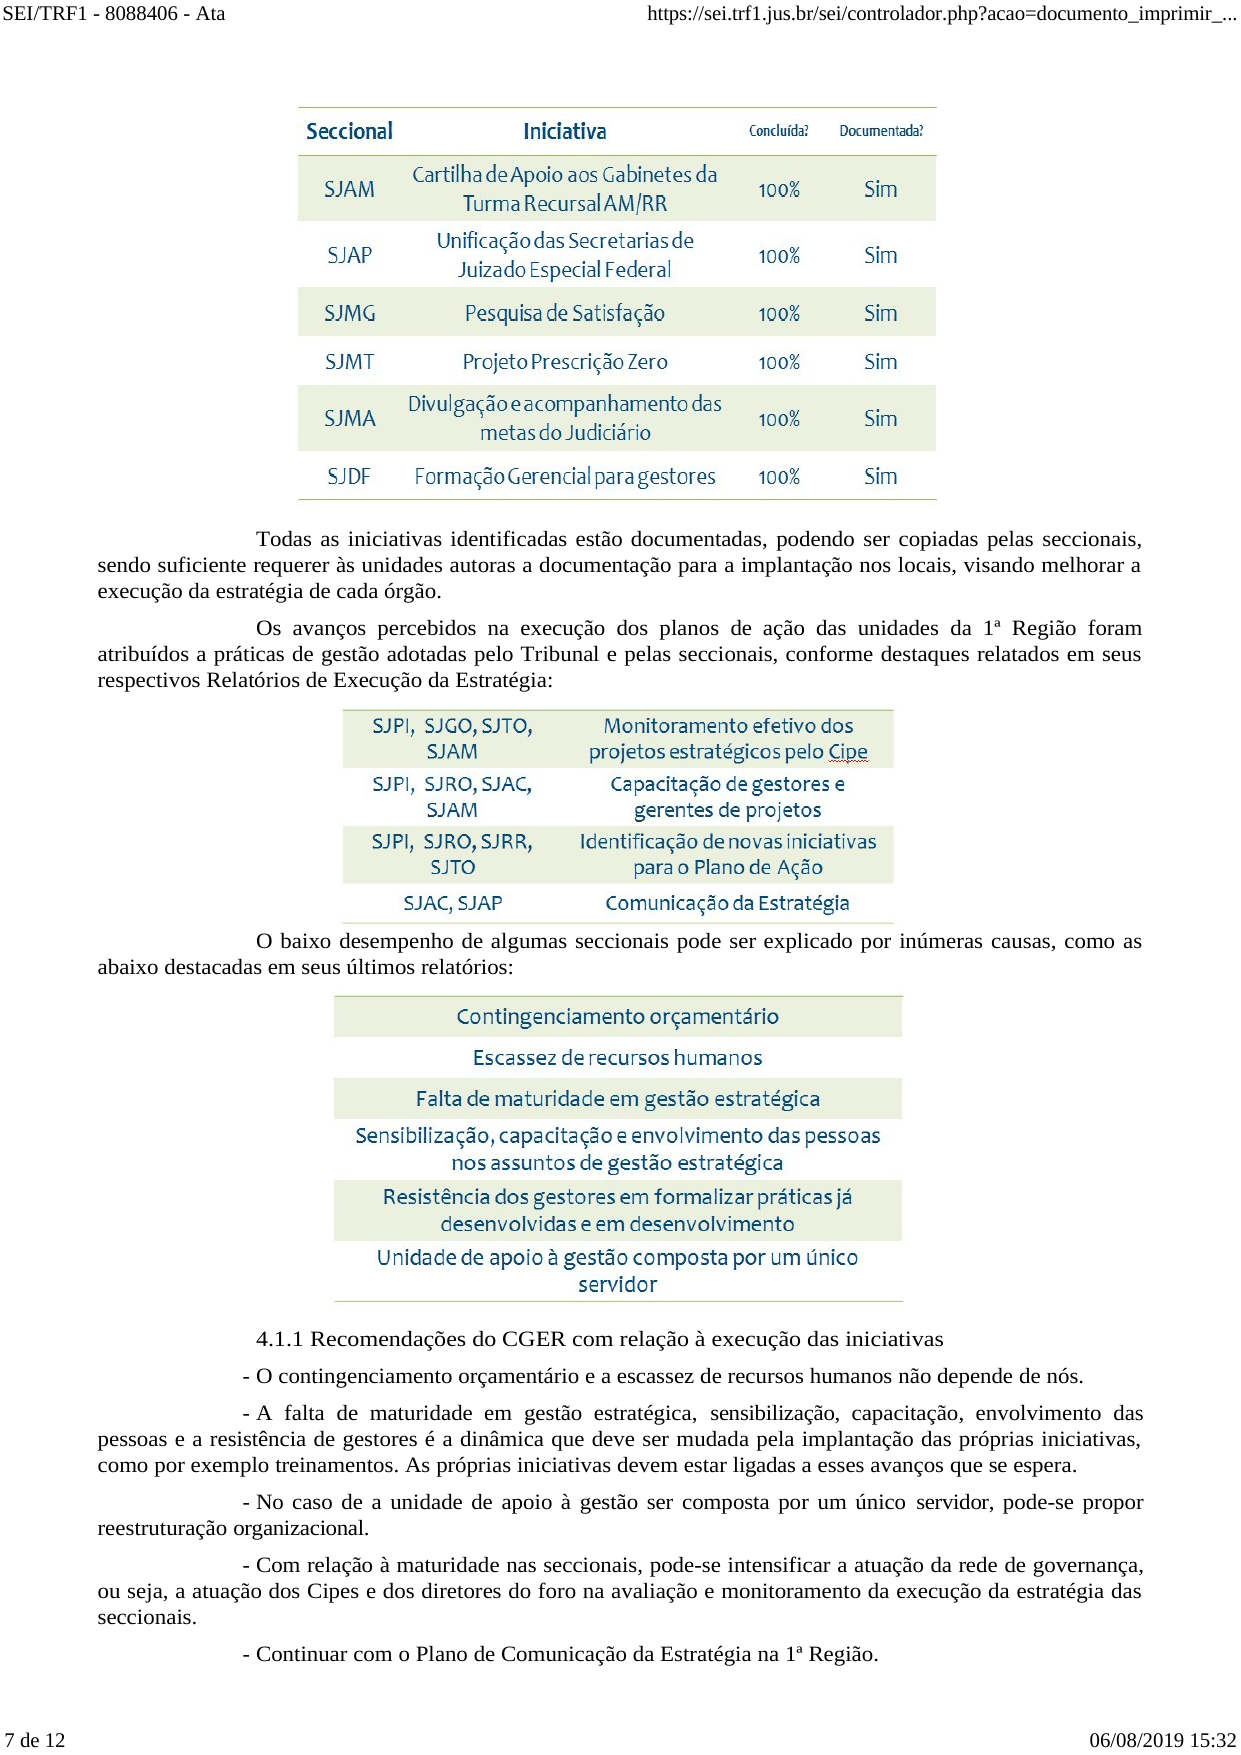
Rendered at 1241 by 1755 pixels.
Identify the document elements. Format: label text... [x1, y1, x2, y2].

list Continuar com o Plano de Comunicação da Estratégia na 1ª Região. [84, 1641, 1170, 1666]
list No caso de a unidade de apoio à gestão ser composta por um único servidor, pode-se propor reestruturação organizacional. [84, 1489, 1144, 1540]
list A falta de maturidade em gestão estratégica, sensibilização, capacitação, envolvimento das pessoas e a resistência de gestores é a dinâmica que deve ser mudada pela implantação das próprias iniciativas, como por exemplo treinamentos. As próprias iniciativas devem estar ligadas a esses avanços que se espera. [84, 1400, 1144, 1477]
list Com relação à maturidade nas seccionais, pode-se intensificar a atuação da rede de governança, ou seja, a atuação dos Cipes e dos diretores do foro na avaliação e monitoramento da execução da estratégia das seccionais. [84, 1552, 1144, 1629]
text O baixo desempenho de algumas seccionais pode ser explicado por inúmeras causas, como as abaixo destacadas em seus últimos relatórios: [97, 708, 1144, 979]
text 4.1.1 Recomendações do CGER com relação à execução das iniciativas [256, 1326, 1170, 1351]
text Os avanços percebidos na execução dos planos de ação das unidades da 1ª Região foram atribuídos a práticas de gestão adotadas pelo Tribunal e pelas seccionais, conforme destaques relatados em seus respectivos Relatórios de Execução da Estratégia: [97, 615, 1144, 692]
list O contingenciamento orçamentário e a escassez de recursos humanos não depende de nós. [84, 1363, 1170, 1388]
text Todas as iniciativas identificadas estão documentadas, podendo ser copiadas pelas seccionais, sendo suficiente requerer às unidades autoras a documentação para a implantação nos locais, visando melhorar a execução da estratégia de cada órgão. [97, 526, 1143, 603]
